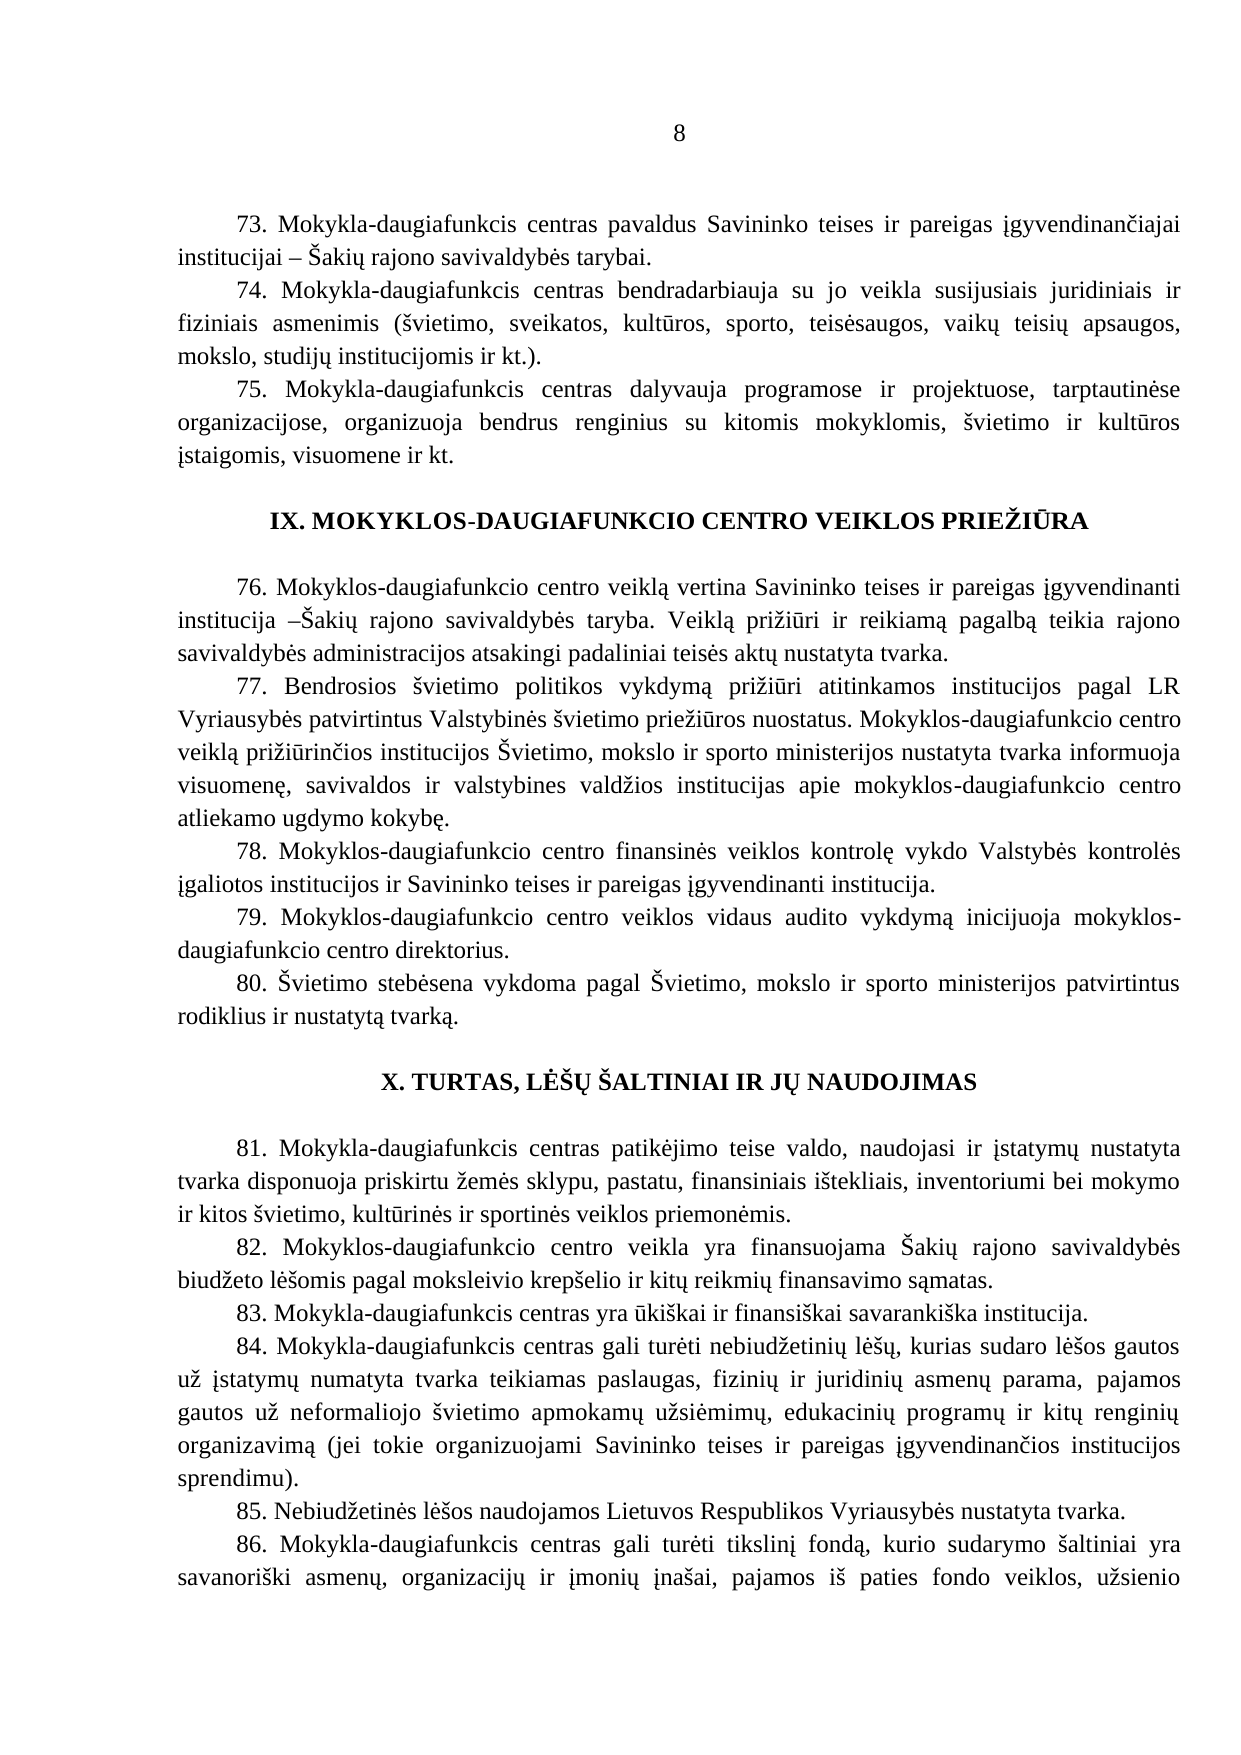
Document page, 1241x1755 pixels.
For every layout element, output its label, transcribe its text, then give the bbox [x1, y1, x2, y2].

text 84. Mokykla-daugiafunkcis centras gali turėti nebiudžetinių lėšų, kurias sudaro lėšos gautos už įstatymų numatyta tvarka teikiamas paslaugas, fizinių ir juridinių asmenų parama, pajamos gautos už neformaliojo švietimo apmokamų užsiėmimų, edukacinių programų ir kitų renginių organizavimą (jei tokie organizuojami Savininko teises ir pareigas įgyvendinančios institucijos sprendimu). [177, 1331, 1181, 1492]
text 85. Nebiudžetinės lėšos naudojamos Lietuvos Respublikos Vyriausybės nustatyta tvarka. [177, 1496, 1181, 1525]
text 74. Mokykla-daugiafunkcis centras bendradarbiauja su jo veikla susijusiais juridiniais ir fiziniais asmenimis (švietimo, sveikatos, kultūros, sporto, teisėsaugos, vaikų teisių apsaugos, mokslo, studijų institucijomis ir kt.). [177, 275, 1181, 369]
text 86. Mokykla-daugiafunkcis centras gali turėti tikslinį fondą, kurio sudarymo šaltiniai yra savanoriški asmenų, organizacijų ir įmonių įnašai, pajamos iš paties fondo veiklos, užsienio [177, 1529, 1181, 1591]
text 79. Mokyklos-daugiafunkcio centro veiklos vidaus audito vykdymą inicijuoja mokyklos-daugiafunkcio centro direktorius. [177, 902, 1181, 964]
text X. TURTAS, LĖŠŲ ŠALTINIAI IR JŲ NAUDOJIMAS [177, 1067, 1181, 1096]
text 81. Mokykla-daugiafunkcis centras patikėjimo teise valdo, naudojasi ir įstatymų nustatyta tvarka disponuoja priskirtu žemės sklypu, pastatu, finansiniais ištekliais, inventoriumi bei mokymo ir kitos švietimo, kultūrinės ir sportinės veiklos priemonėmis. [177, 1133, 1181, 1228]
text 82. Mokyklos-daugiafunkcio centro veikla yra finansuojama Šakių rajono savivaldybės biudžeto lėšomis pagal moksleivio krepšelio ir kitų reikmių finansavimo sąmatas. [177, 1232, 1181, 1294]
text 76. Mokyklos-daugiafunkcio centro veiklą vertina Savininko teises ir pareigas įgyvendinanti institucija –Šakių rajono savivaldybės taryba. Veiklą prižiūri ir reikiamą pagalbą teikia rajono savivaldybės administracijos atsakingi padaliniai teisės aktų nustatyta tvarka. [177, 572, 1181, 667]
text 77. Bendrosios švietimo politikos vykdymą prižiūri atitinkamos institucijos pagal LR Vyriausybės patvirtintus Valstybinės švietimo priežiūros nuostatus. Mokyklos-daugiafunkcio centro veiklą prižiūrinčios institucijos Švietimo, mokslo ir sporto ministerijos nustatyta tvarka informuoja visuomenę, savivaldos ir valstybines valdžios institucijas apie mokyklos-daugiafunkcio centro atliekamo ugdymo kokybę. [177, 671, 1181, 832]
text 73. Mokykla-daugiafunkcis centras pavaldus Savininko teises ir pareigas įgyvendinančiajai institucijai – Šakių rajono savivaldybės tarybai. [177, 209, 1181, 270]
text 80. Švietimo stebėsena vykdoma pagal Švietimo, mokslo ir sporto ministerijos patvirtintus rodiklius ir nustatytą tvarką. [177, 968, 1181, 1030]
text 78. Mokyklos-daugiafunkcio centro finansinės veiklos kontrolę vykdo Valstybės kontrolės įgaliotos institucijos ir Savininko teises ir pareigas įgyvendinanti institucija. [177, 836, 1181, 898]
text 83. Mokykla-daugiafunkcis centras yra ūkiškai ir finansiškai savarankiška institucija. [177, 1298, 1181, 1327]
text IX. MOKYKLOS-DAUGIAFUNKCIO CENTRO VEIKLOS PRIEŽIŪRA [177, 506, 1181, 534]
text 75. Mokykla-daugiafunkcis centras dalyvauja programose ir projektuose, tarptautinėse organizacijose, organizuoja bendrus renginius su kitomis mokyklomis, švietimo ir kultūros įstaigomis, visuomene ir kt. [177, 374, 1181, 468]
